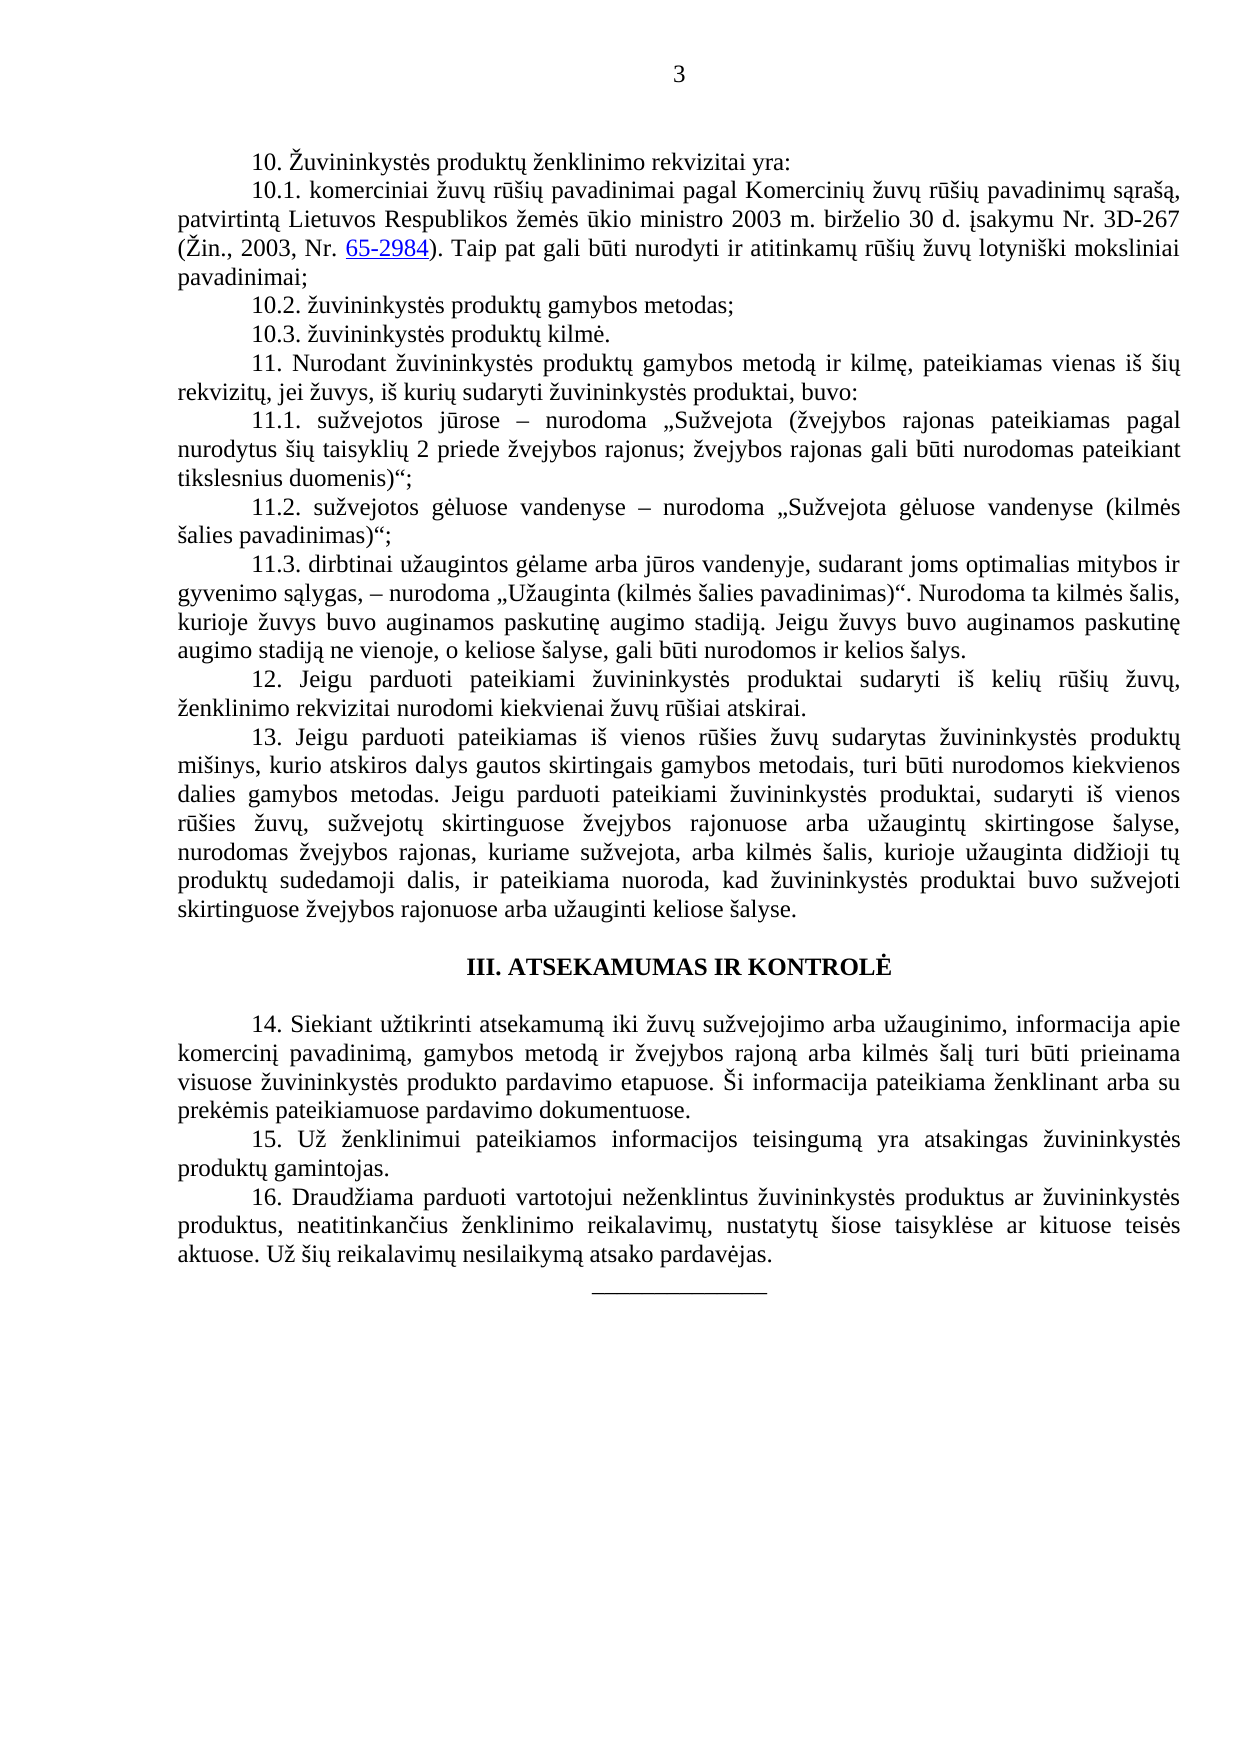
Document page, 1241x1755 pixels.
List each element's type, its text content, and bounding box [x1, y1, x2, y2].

text 12. Jeigu parduoti pateikiami žuvininkystės produktai sudaryti iš kelių rūšių žuvų, ženklinimo rekvizitai nurodomi kiekvienai žuvų rūšiai atskirai. [177, 664, 1181, 722]
text 11. Nurodant žuvininkystės produktų gamybos metodą ir kilmę, pateikiamas vienas iš šių rekvizitų, jei žuvys, iš kurių sudaryti žuvininkystės produktai, buvo: [177, 348, 1181, 406]
text 11.3. dirbtinai užaugintos gėlame arba jūros vandenyje, sudarant joms optimalias mitybos ir gyvenimo sąlygas, – nurodoma „Užauginta (kilmės šalies pavadinimas)“. Nurodoma ta kilmės šalis, kurioje žuvys buvo auginamos paskutinę augimo stadiją. Jeigu žuvys buvo auginamos paskutinę augimo stadiją ne vienoje, o keliose šalyse, gali būti nurodomos ir kelios šalys. [177, 549, 1181, 664]
text 11.2. sužvejotos gėluose vandenyse – nurodoma „Sužvejota gėluose vandenyse (kilmės šalies pavadinimas)“; [177, 492, 1181, 549]
text 10.1. komerciniai žuvų rūšių pavadinimai pagal Komercinių žuvų rūšių pavadinimų sąrašą, patvirtintą Lietuvos Respublikos žemės ūkio ministro 2003 m. birželio 30 d. įsakymu Nr. 3D-267 (Žin., 2003, Nr. 65-2984). Taip pat gali būti nurodyti ir atitinkamų rūšių žuvų lotyniški moksliniai pavadinimai; [177, 176, 1181, 291]
text 13. Jeigu parduoti pateikiamas iš vienos rūšies žuvų sudarytas žuvininkystės produktų mišinys, kurio atskiros dalys gautos skirtingais gamybos metodais, turi būti nurodomos kiekvienos dalies gamybos metodas. Jeigu parduoti pateikiami žuvininkystės produktai, sudaryti iš vienos rūšies žuvų, sužvejotų skirtinguose žvejybos rajonuose arba užaugintų skirtingose šalyse, nurodomas žvejybos rajonas, kuriame sužvejota, arba kilmės šalis, kurioje užauginta didžioji tų produktų sudedamoji dalis, ir pateikiama nuoroda, kad žuvininkystės produktai buvo sužvejoti skirtinguose žvejybos rajonuose arba užauginti keliose šalyse. [177, 722, 1181, 923]
text 10.3. žuvininkystės produktų kilmė. [177, 319, 1181, 348]
text 10. Žuvininkystės produktų ženklinimo rekvizitai yra: [177, 147, 1181, 176]
text 16. Draudžiama parduoti vartotojui neženklintus žuvininkystės produktus ar žuvininkystės produktus, neatitinkančius ženklinimo reikalavimų, nustatytų šiose taisyklėse ar kituose teisės aktuose. Už šių reikalavimų nesilaikymą atsako pardavėjas. [177, 1182, 1181, 1268]
text 10.2. žuvininkystės produktų gamybos metodas; [177, 291, 1181, 319]
text 15. Už ženklinimui pateikiamos informacijos teisingumą yra atsakingas žuvininkystės produktų gamintojas. [177, 1124, 1181, 1182]
text 11.1. sužvejotos jūrose – nurodoma „Sužvejota (žvejybos rajonas pateikiamas pagal nurodytus šių taisyklių 2 priede žvejybos rajonus; žvejybos rajonas gali būti nurodomas pateikiant tikslesnius duomenis)“; [177, 406, 1181, 492]
text ______________ [177, 1268, 1181, 1297]
text 14. Siekiant užtikrinti atsekamumą iki žuvų sužvejojimo arba užauginimo, informacija apie komercinį pavadinimą, gamybos metodą ir žvejybos rajoną arba kilmės šalį turi būti prieinama visuose žuvininkystės produkto pardavimo etapuose. Ši informacija pateikiama ženklinant arba su prekėmis pateikiamuose pardavimo dokumentuose. [177, 1009, 1181, 1124]
text III. ATSEKAMUMAS IR KONTROLĖ [177, 952, 1181, 981]
